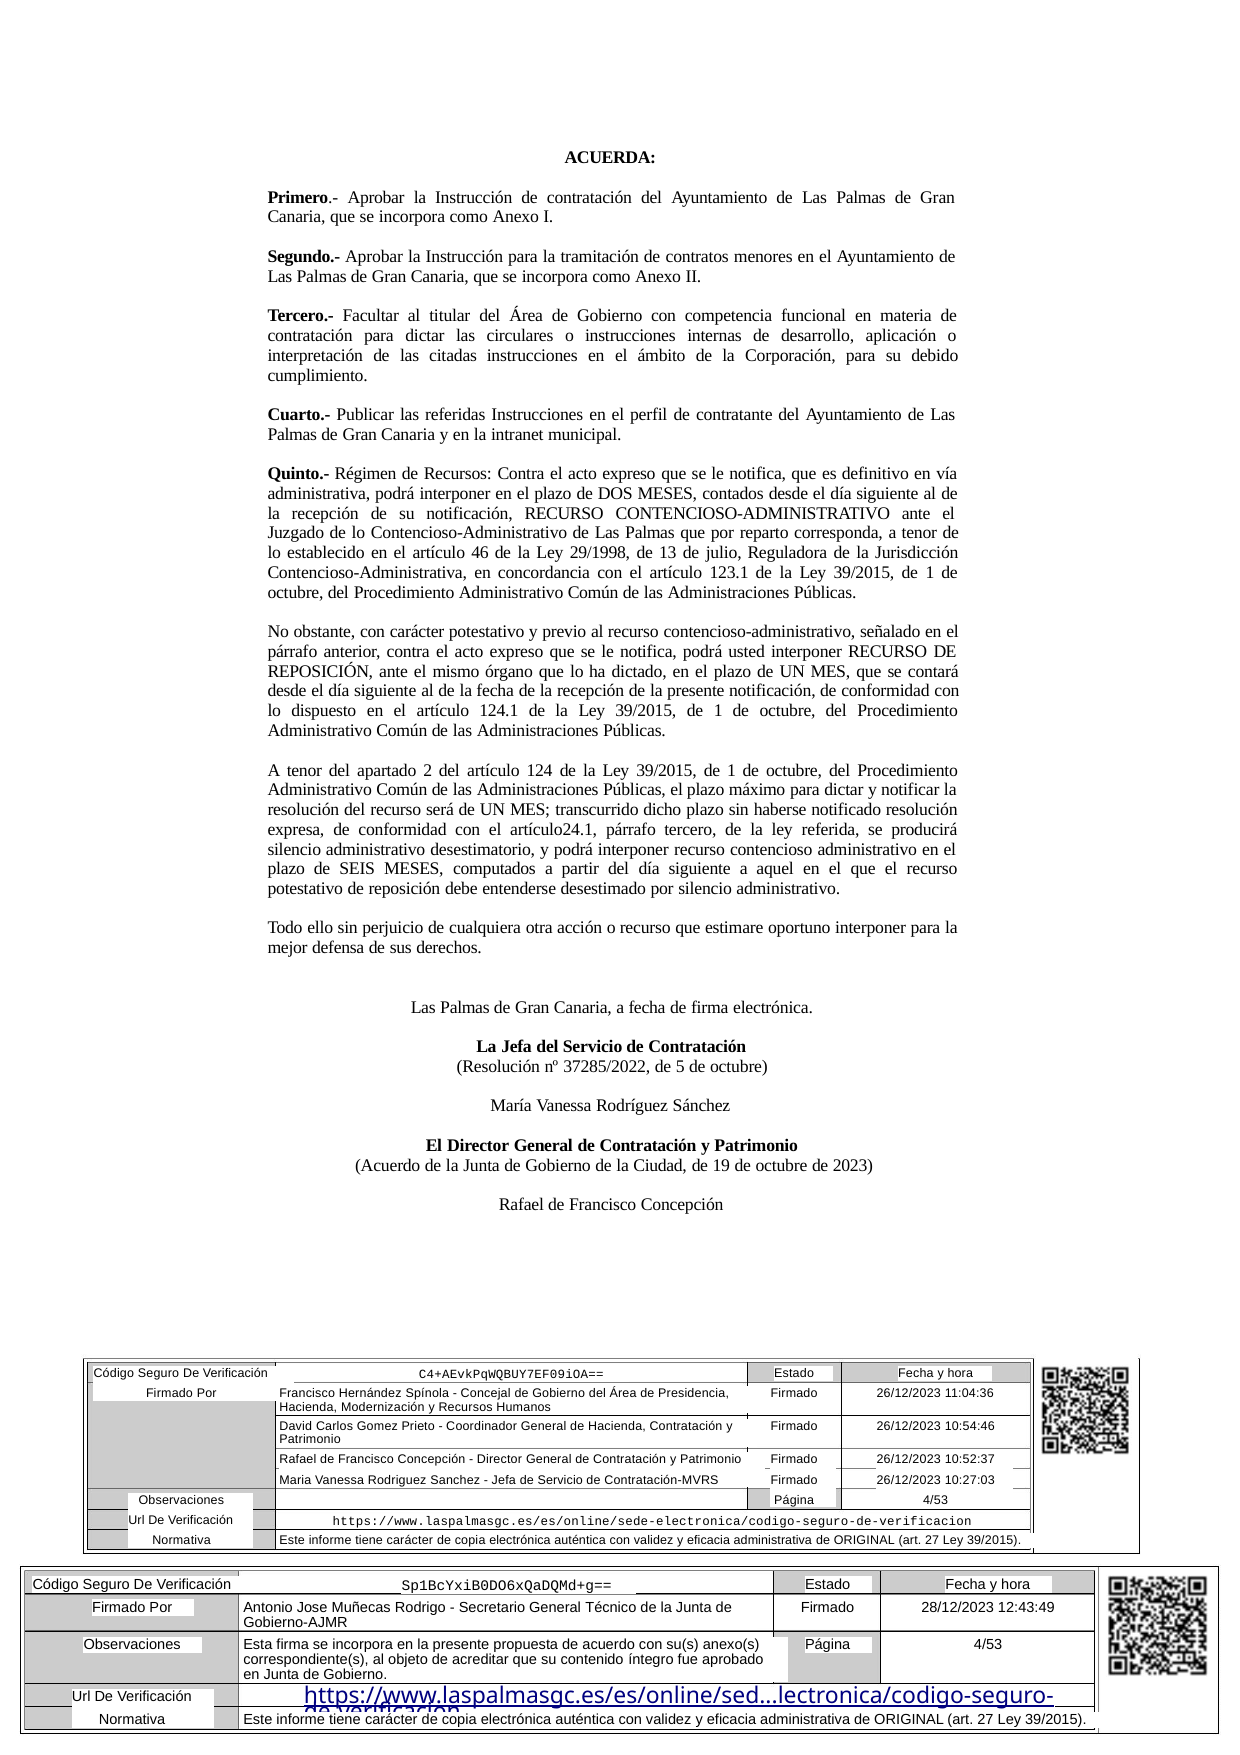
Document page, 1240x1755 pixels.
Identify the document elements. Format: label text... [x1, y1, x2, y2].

text Código Seguro De Verificación [32, 1576, 257, 1593]
text María Vanessa Rodríguez Sánchez [490, 1097, 755, 1116]
text Firmado Por [92, 1599, 194, 1616]
text Cuarto.- Publicar las referidas Instrucciones en el perfil de contratante del Ayuntamiento de Las [267, 405, 977, 424]
text Patrimonio [279, 1434, 757, 1447]
text plazo de SEIS MESES, computados a partir del día siguiente a aquel en el que el recurso [267, 859, 978, 878]
text mejor defensa de sus derechos. [267, 938, 978, 958]
text en Junta de Gobierno. [243, 1668, 788, 1682]
text administrativa, podrá interponer en el plazo de DOS MESES, contados desde el día siguiente al de [267, 484, 978, 503]
text Rafael de Francisco Concepción [499, 1195, 746, 1214]
text Firmado [770, 1419, 836, 1434]
text lo establecido en el artículo 46 de la Ley 29/1998, de 13 de julio, Reguladora de la Jurisdicción [267, 543, 978, 562]
text REPOSICIÓN, ante el mismo órgano que lo ha dictado, en el plazo de UN MES, que se contará [267, 662, 978, 681]
text Administrativo Común de las Administraciones Públicas, el plazo máximo para dictar y notificar la [267, 781, 978, 799]
text 26/12/2023 10:52:37 [876, 1452, 1013, 1467]
text Firmado Por [146, 1386, 279, 1401]
text Gobierno-AJMR [243, 1616, 757, 1630]
text La Jefa del Servicio de Contratación [476, 1037, 788, 1056]
text potestativo de reposición debe entenderse desestimado por silencio administrativo. [267, 879, 978, 898]
text Las Palmas de Gran Canaria, a fecha de firma electrónica. [411, 998, 834, 1017]
text (Resolución nº 37285/2022, de 5 de octubre) [456, 1057, 788, 1076]
text Este informe tiene carácter de copia electrónica auténtica con validez y eficacia administrativa de ORIGINAL (art. 27 Ley 39/2015). [279, 1533, 1048, 1548]
text 28/12/2023 12:43:49 [921, 1599, 1077, 1616]
text C4+AEvkPqWQBUY7EF09iOA== [419, 1367, 629, 1382]
text Tercero.- Facultar al titular del Área de Gobierno con competencia funcional en materia de [267, 306, 978, 326]
text lo dispuesto en el artículo 124.1 de la Ley 39/2015, de 1 de octubre, del Procedimiento [267, 701, 978, 721]
text Francisco Hernández Spínola - Concejal de Gobierno del Área de Presidencia, [279, 1386, 753, 1401]
text Fecha y hora [898, 1366, 992, 1381]
text silencio administrativo desestimatorio, y podrá interponer recurso contencioso administrativo en el [267, 840, 978, 859]
text Url De Verificación [72, 1689, 214, 1705]
text Url De Verificación [128, 1513, 253, 1527]
text resolución del recurso será de UN MES; transcurrido dicho plazo sin haberse notificado resolución [267, 800, 978, 819]
text Juzgado de lo Contencioso-Administrativo de Las Palmas que por reparto corresponda, a tenor de [267, 524, 978, 543]
text Normativa [152, 1533, 253, 1548]
text la recepción de su notificación, RECURSO CONTENCIOSO-ADMINISTRATIVO ante el [267, 504, 978, 523]
text Las Palmas de Gran Canaria, que se incorpora como Anexo II. [267, 267, 977, 286]
text Observaciones [138, 1493, 253, 1507]
text 26/12/2023 11:04:36 [876, 1386, 1013, 1401]
text Maria Vanessa Rodriguez Sanchez - Jefa de Servicio de Contratación-MVRS [279, 1473, 765, 1487]
text Firmado [770, 1386, 836, 1401]
text El Director General de Contratación y Patrimonio [426, 1136, 890, 1155]
text Normativa [99, 1712, 214, 1728]
text interpretación de las citadas instrucciones en el ámbito de la Corporación, para su debido [267, 346, 978, 365]
text 26/12/2023 10:27:03 [876, 1473, 1013, 1487]
text https://www.laspalmasgc.es/es/online/sed...lectronica/codigo-seguro-de-verificacion [556, 1690, 945, 1705]
text David Carlos Gomez Prieto - Coordinador General de Hacienda, Contratación y [279, 1419, 757, 1434]
text expresa, de conformidad con el artículo24.1, párrafo tercero, de la ley referida, se producirá [267, 820, 978, 839]
text Sp1BcYxiB0DO6xQaDQMd+g== [401, 1577, 636, 1594]
text Estado [805, 1576, 872, 1593]
text Firmado [770, 1452, 836, 1467]
text Página [805, 1637, 872, 1653]
text Esta firma se incorpora en la presente propuesta de acuerdo con su(s) anexo(s) [243, 1637, 788, 1653]
text ACUERDA: [564, 148, 681, 168]
text Palmas de Gran Canaria y en la intranet municipal. [267, 425, 977, 444]
text 4/53 [974, 1637, 1024, 1653]
text Rafael de Francisco Concepción - Director General de Contratación y Patrimonio [279, 1452, 765, 1467]
text Hacienda, Modernización y Recursos Humanos [279, 1401, 753, 1413]
text Canaria, que se incorpora como Anexo I. [267, 208, 978, 227]
text párrafo anterior, contra el acto expreso que se le notifica, podrá usted interponer RECURSO DE [267, 642, 978, 661]
text Fecha y hora [945, 1576, 1052, 1593]
text octubre, del Procedimiento Administrativo Común de las Administraciones Públicas. [267, 583, 978, 602]
text Contencioso-Administrativa, en concordancia con el artículo 123.1 de la Ley 39/2015, de 1 de [267, 563, 978, 582]
text cumplimiento. [267, 366, 978, 385]
text Todo ello sin perjuicio de cualquiera otra acción o recurso que estimare oportuno interponer para la [267, 919, 978, 938]
text https://www.laspalmasgc.es/es/online/sed...lectronica/codigo-seguro-de-verificacion [457, 1690, 1055, 1712]
text (Acuerdo de la Junta de Gobierno de la Ciudad, de 19 de octubre de 2023) [355, 1156, 890, 1175]
text Segundo.- Aprobar la Instrucción para la tramitación de contratos menores en el Ayuntamiento de [267, 247, 977, 266]
text 4/53 [923, 1493, 1013, 1507]
text Este informe tiene carácter de copia electrónica auténtica con validez y eficacia administrativa de ORIGINAL (art. 27 Ley 39/2015). [243, 1712, 1113, 1728]
text Antonio Jose Muñecas Rodrigo - Secretario General Técnico de la Junta de [243, 1599, 757, 1616]
text Quinto.- Régimen de Recursos: Contra el acto expreso que se le notifica, que es definitivo en vía [267, 464, 978, 484]
text Firmado [801, 1599, 876, 1616]
text 26/12/2023 10:54:46 [876, 1419, 1013, 1434]
text contratación para dictar las circulares o instrucciones internas de desarrollo, aplicación o [267, 326, 978, 345]
text desde el día siguiente al de la fecha de la recepción de la presente notificación, de conformidad con [267, 682, 978, 701]
text No obstante, con carácter potestativo y previo al recurso contencioso-administrativo, señalado en el [267, 622, 978, 642]
text Estado [774, 1366, 833, 1381]
text Administrativo Común de las Administraciones Públicas. [267, 721, 978, 740]
text Página [774, 1493, 836, 1507]
text https://www.laspalmasgc.es/es/online/sede-electronica/codigo-seguro-de-verificacion [332, 1514, 998, 1528]
text Firmado [770, 1473, 836, 1487]
text Código Seguro De Verificación [93, 1366, 294, 1381]
text A tenor del apartado 2 del artículo 124 de la Ley 39/2015, de 1 de octubre, del Procedimiento [267, 761, 978, 780]
text Primero.- Aprobar la Instrucción de contratación del Ayuntamiento de Las Palmas de Gran [267, 188, 978, 207]
text correspondiente(s), al objeto de acreditar que su contenido íntegro fue aprobado [243, 1653, 788, 1668]
text Observaciones [83, 1637, 202, 1653]
